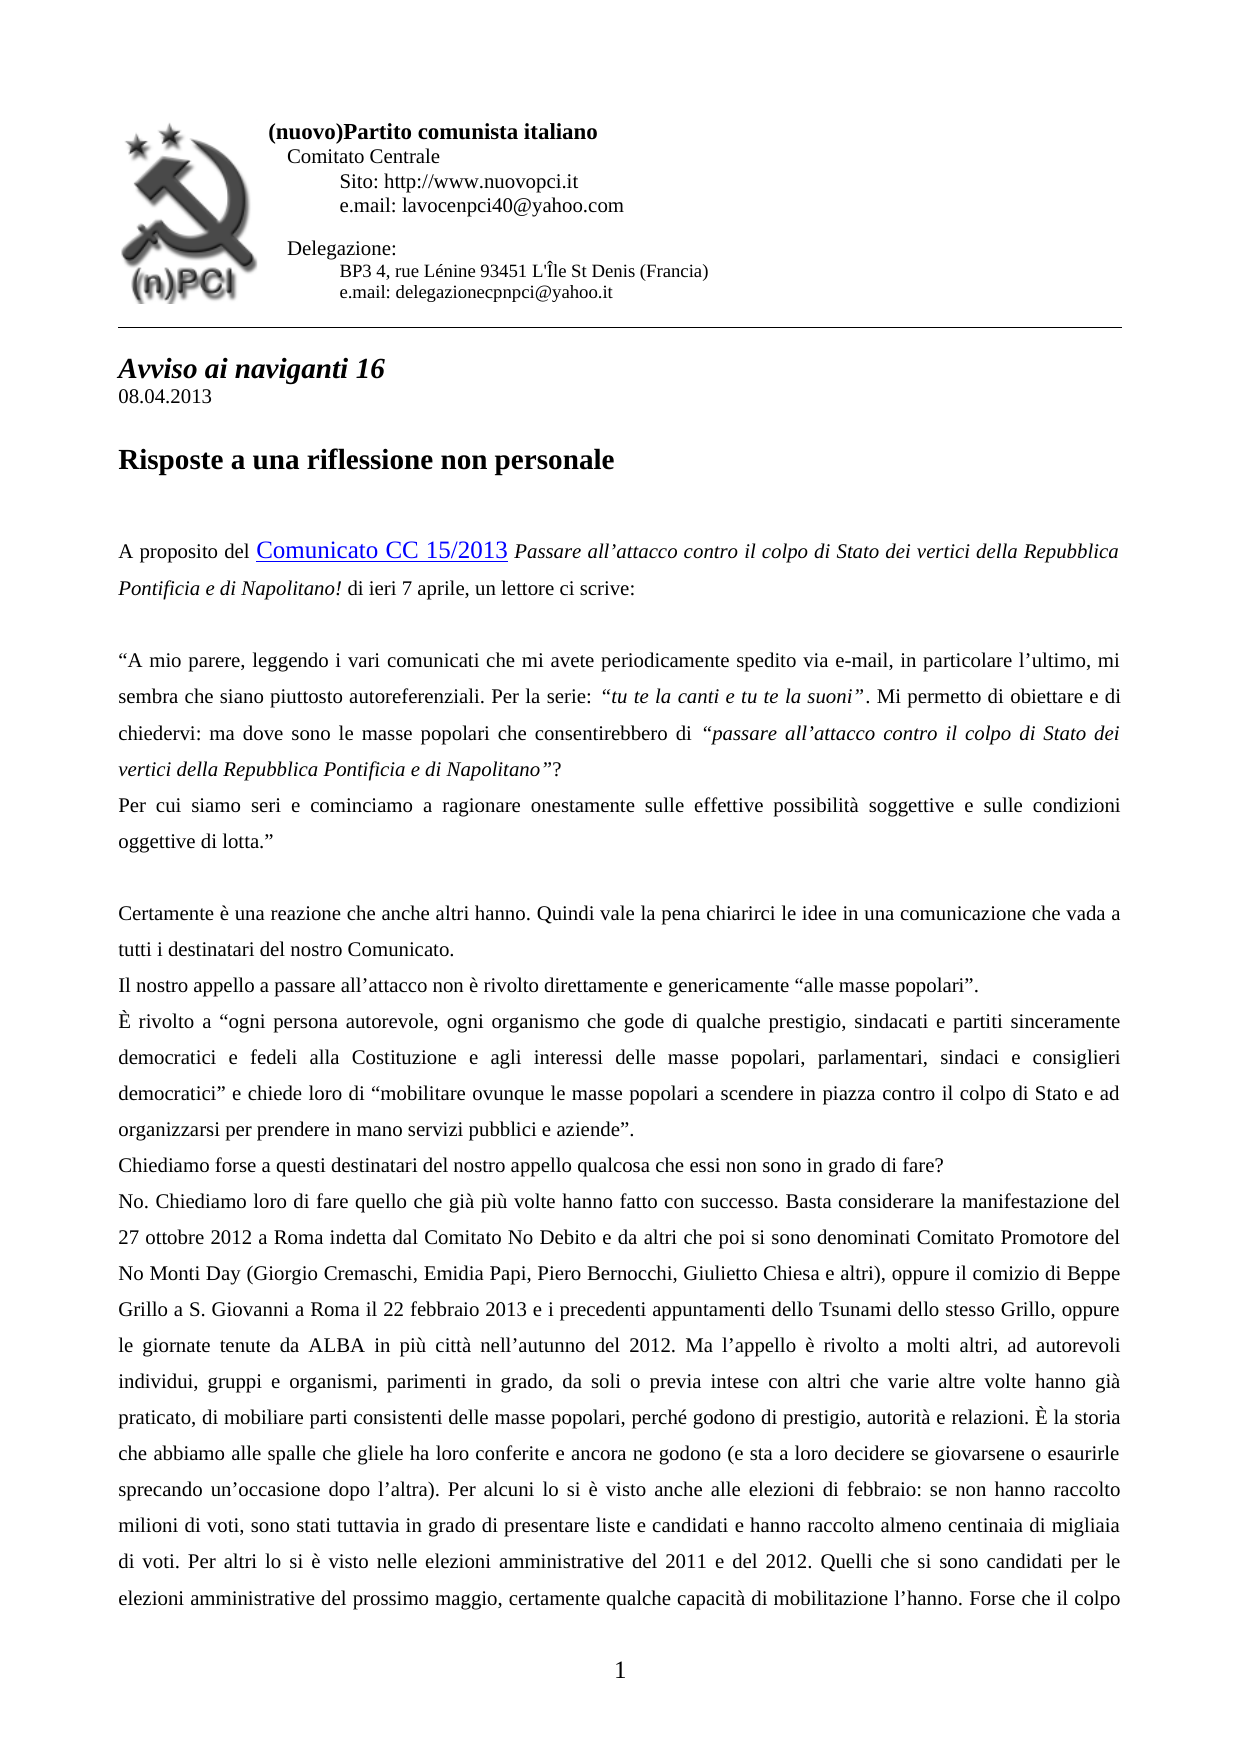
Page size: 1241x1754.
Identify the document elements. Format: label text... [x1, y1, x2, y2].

text Per cui siamo seri e cominciamo a ragionare onestamente sulle effettive possibilità soggettive e sulle condizioni oggettive di lotta.” [118, 792, 1122, 853]
text Sito: http://www.nuovopci.it [339, 168, 1122, 193]
text Risposte a una riflessione non personale [118, 442, 1122, 476]
picture [119, 119, 258, 304]
text È rivolto a “ogni persona autorevole, ogni organismo che gode di qualche prestigio, sindacati e partiti sinceramente democratici e fedeli alla Costituzione e agli interessi delle masse popolari, parlamentari, sindaci e consiglieri democratici” e chiede loro di “mobilitare ovunque le masse popolari a scendere in piazza contro il colpo di Stato e ad organizzarsi per prendere in mano servizi pubblici e aziende”. [118, 1009, 1122, 1141]
text Delegazione: [287, 236, 1122, 260]
text No. Chiediamo loro di fare quello che già più volte hanno fatto con successo. Basta considerare la manifestazione del 27 ottobre 2012 a Roma indetta dal Comitato No Debito e da altri che poi si sono denominati Comitato Promotore del No Monti Day (Giorgio Cremaschi, Emidia Papi, Piero Bernocchi, Giulietto Chiesa e altri), oppure il comizio di Beppe Grillo a S. Giovanni a Roma il 22 febbraio 2013 e i precedenti appuntamenti dello Tsunami dello stesso Grillo, oppure le giornate tenute da ALBA in più città nell’autunno del 2012. Ma l’appello è rivolto a molti altri, ad autorevoli individui, gruppi e organismi, parimenti in grado, da soli o previa intese con altri che varie altre volte hanno già praticato, di mobiliare parti consistenti delle masse popolari, perché godono di prestigio, autorità e relazioni. È la storia che abbiamo alle spalle che gliele ha loro conferite e ancora ne godono (e sta a loro decidere se giovarsene o esaurirle sprecando un’occasione dopo l’altra). Per alcuni lo si è visto anche alle elezioni di febbraio: se non hanno raccolto milioni di voti, sono stati tuttavia in grado di presentare liste e candidati e hanno raccolto almeno centinaia di migliaia di voti. Per altri lo si è visto nelle elezioni amministrative del 2011 e del 2012. Quelli che si sono candidati per le elezioni amministrative del prossimo maggio, certamente qualche capacità di mobilitazione l’hanno. Forse che il colpo [118, 1189, 1122, 1609]
text 08.04.2013 [118, 384, 1122, 408]
text e.mail: lavocenpci40@yahoo.com [339, 193, 1122, 217]
text Il nostro appello a passare all’attacco non è rivolto direttamente e genericamente “alle masse popolari”. [118, 973, 1122, 997]
text BP3 4, rue Lénine 93451 L'Île St Denis (Francia) [339, 260, 1122, 281]
text Chiediamo forse a questi destinatari del nostro appello qualcosa che essi non sono in grado di fare? [118, 1153, 1122, 1177]
text Comitato Centrale [287, 144, 1122, 168]
text “A mio parere, leggendo i vari comunicati che mi avete periodicamente spedito via e-mail, in particolare l’ultimo, mi sembra che siano piuttosto autoreferenziali. Per la serie: “tu te la canti e tu te la suoni”. Mi permetto di obiettare e di chiedervi: ma dove sono le masse popolari che consentirebbero di “passare all’attacco contro il colpo di Stato dei vertici della Repubblica Pontificia e di Napolitano”? [118, 648, 1122, 781]
text A proposito del Comunicato CC 15/2013 Passare all’attacco contro il colpo di Stato dei vertici della Repubblica Pontificia e di Napolitano! di ieri 7 aprile, un lettore ci scrive: [118, 536, 1122, 600]
text Avviso ai naviganti 16 [118, 351, 1122, 384]
text (nuovo)Partito comunista italiano [268, 118, 1122, 144]
text e.mail: delegazionecpnpci@yahoo.it [339, 281, 1122, 303]
text Certamente è una reazione che anche altri hanno. Quindi vale la pena chiarirci le idee in una comunicazione che vada a tutti i destinatari del nostro Comunicato. [118, 901, 1122, 961]
